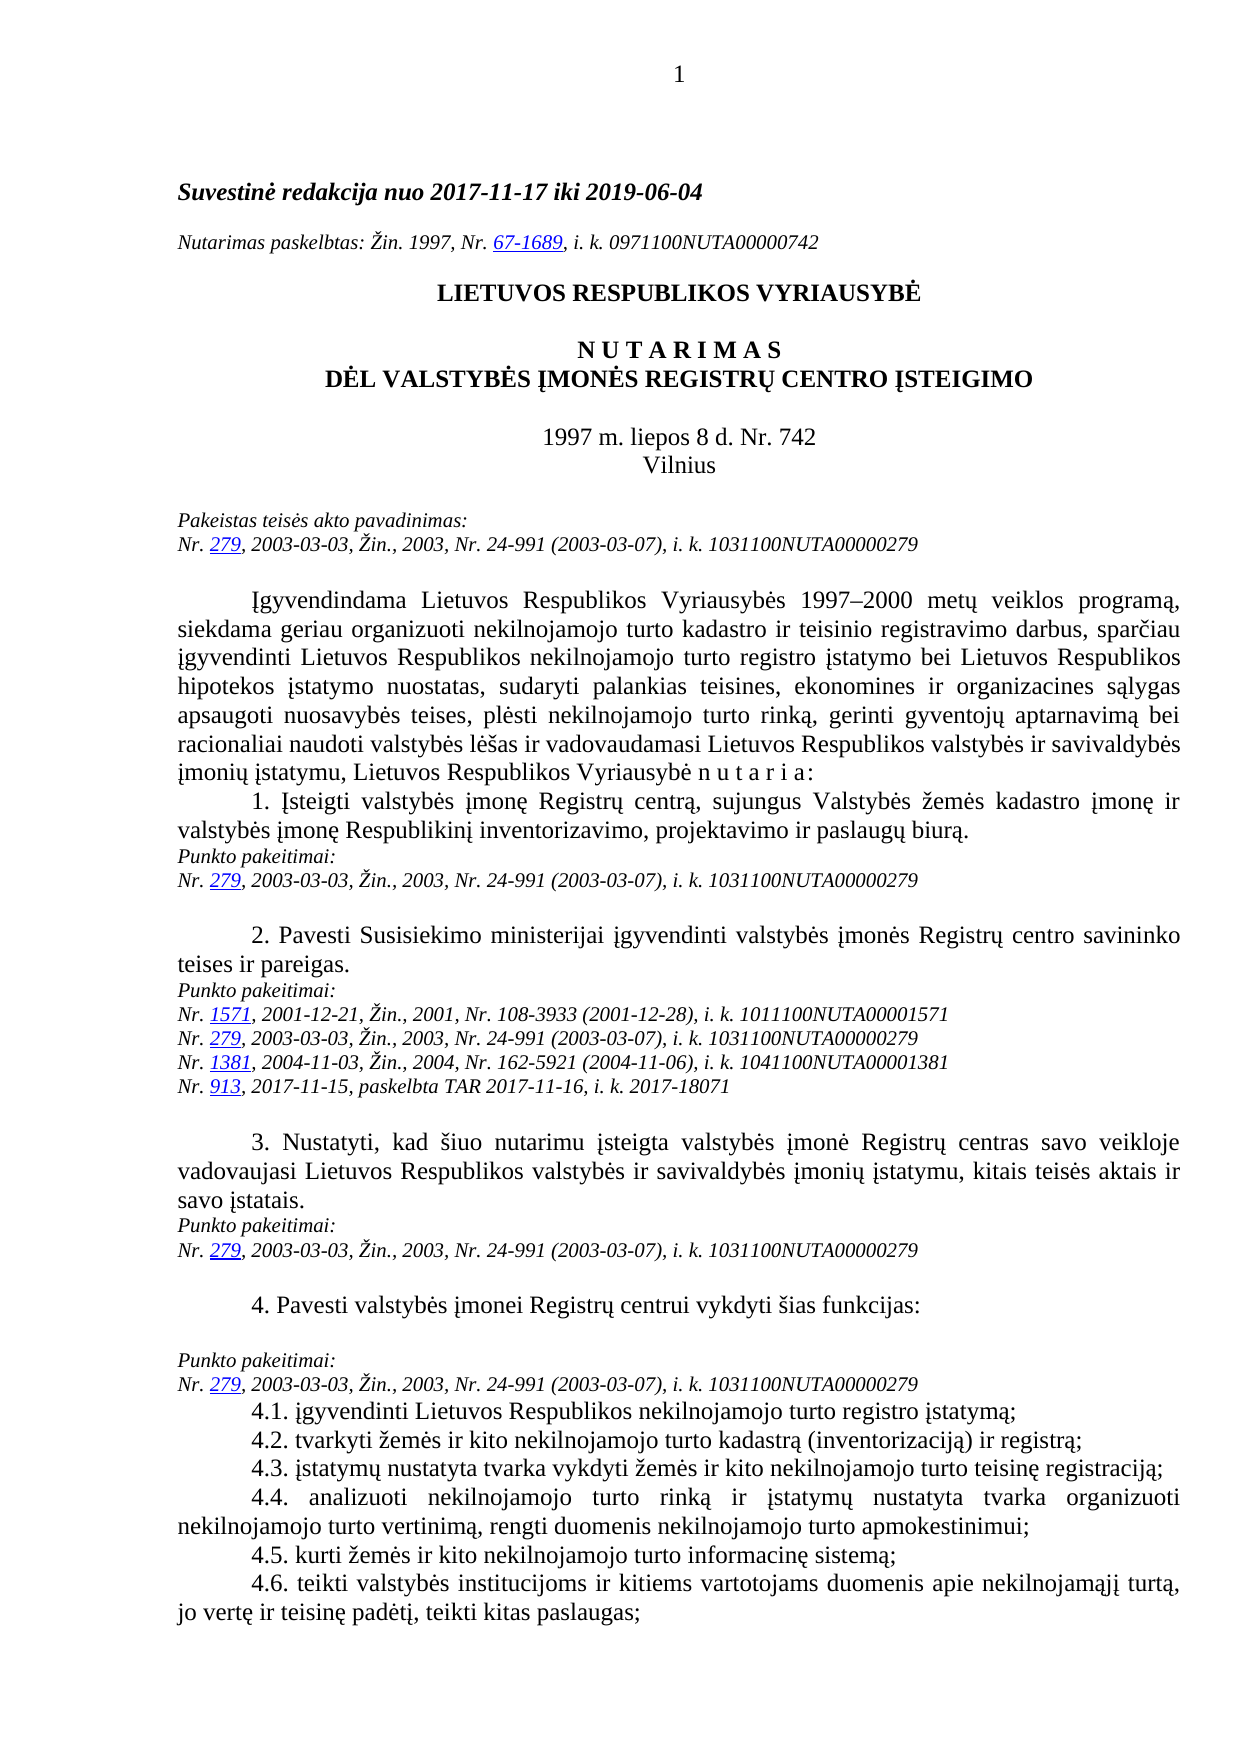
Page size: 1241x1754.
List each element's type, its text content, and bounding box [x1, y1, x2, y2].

text 2. Pavesti Susisiekimo ministerijai įgyvendinti valstybės įmonės Registrų centro savininko teises ir pareigas. [177, 921, 1181, 978]
text 1. Įsteigti valstybės įmonę Registrų centrą, sujungus Valstybės žemės kadastro įmonę ir valstybės įmonę Respublikinį inventorizavimo, projektavimo ir paslaugų biurą. [177, 786, 1181, 844]
text Įgyvendindama Lietuvos Respublikos Vyriausybės 1997–2000 metų veiklos programą, siekdama geriau organizuoti nekilnojamojo turto kadastro ir teisinio registravimo darbus, sparčiau įgyvendinti Lietuvos Respublikos nekilnojamojo turto registro įstatymo bei Lietuvos Respublikos hipotekos įstatymo nuostatas, sudaryti palankias teisines, ekonomines ir organizacines sąlygas apsaugoti nuosavybės teises, plėsti nekilnojamojo turto rinką, gerinti gyventojų aptarnavimą bei racionaliai naudoti valstybės lėšas ir vadovaudamasi Lietuvos Respublikos valstybės ir savivaldybės įmonių įstatymu, Lietuvos Respublikos Vyriausybė nutaria: [177, 585, 1181, 786]
text Nr. 279, 2003-03-03, Žin., 2003, Nr. 24-991 (2003-03-07), i. k. 1031100NUTA00000279 [177, 1026, 1181, 1050]
text N U T A R I M A S [177, 336, 1181, 364]
text 4.1. įgyvendinti Lietuvos Respublikos nekilnojamojo turto registro įstatymą; [177, 1396, 1181, 1425]
text 1997 m. liepos 8 d. Nr. 742 [177, 422, 1181, 451]
text Pakeistas teisės akto pavadinimas: [177, 508, 1181, 532]
text Nr. 1381, 2004-11-03, Žin., 2004, Nr. 162-5921 (2004-11-06), i. k. 1041100NUTA00001381 [177, 1050, 1181, 1074]
text Punkto pakeitimai: [177, 844, 1181, 868]
text Punkto pakeitimai: [177, 978, 1181, 1002]
text 3. Nustatyti, kad šiuo nutarimu įsteigta valstybės įmonė Registrų centras savo veikloje vadovaujasi Lietuvos Respublikos valstybės ir savivaldybės įmonių įstatymu, kitais teisės aktais ir savo įstatais. [177, 1127, 1181, 1213]
text Punkto pakeitimai: [177, 1213, 1181, 1237]
text Nr. 279, 2003-03-03, Žin., 2003, Nr. 24-991 (2003-03-07), i. k. 1031100NUTA00000279 [177, 532, 1181, 556]
text Nutarimas paskelbtas: Žin. 1997, Nr. 67-1689, i. k. 0971100NUTA00000742 [177, 230, 1181, 254]
text 4.2. tvarkyti žemės ir kito nekilnojamojo turto kadastrą (inventorizaciją) ir registrą; [177, 1425, 1181, 1453]
text Punkto pakeitimai: [177, 1348, 1181, 1372]
text Nr. 913, 2017-11-15, paskelbta TAR 2017-11-16, i. k. 2017-18071 [177, 1074, 1181, 1098]
text Suvestinė redakcija nuo 2017-11-17 iki 2019-06-04 [177, 177, 1181, 206]
text Nr. 279, 2003-03-03, Žin., 2003, Nr. 24-991 (2003-03-07), i. k. 1031100NUTA00000279 [177, 868, 1181, 892]
text DĖL VALSTYBĖS ĮMONĖS REGISTRŲ CENTRO ĮSTEIGIMO [177, 364, 1181, 393]
text 4.3. įstatymų nustatyta tvarka vykdyti žemės ir kito nekilnojamojo turto teisinę registraciją; [177, 1453, 1181, 1482]
text 4.4. analizuoti nekilnojamojo turto rinką ir įstatymų nustatyta tvarka organizuoti nekilnojamojo turto vertinimą, rengti duomenis nekilnojamojo turto apmokestinimui; [177, 1482, 1181, 1540]
text Nr. 279, 2003-03-03, Žin., 2003, Nr. 24-991 (2003-03-07), i. k. 1031100NUTA00000279 [177, 1237, 1181, 1262]
text 4. Pavesti valstybės įmonei Registrų centrui vykdyti šias funkcijas: [177, 1290, 1181, 1319]
text Nr. 279, 2003-03-03, Žin., 2003, Nr. 24-991 (2003-03-07), i. k. 1031100NUTA00000279 [177, 1372, 1181, 1396]
text Vilnius [177, 451, 1181, 479]
text 4.5. kurti žemės ir kito nekilnojamojo turto informacinę sistemą; [177, 1540, 1181, 1568]
text Nr. 1571, 2001-12-21, Žin., 2001, Nr. 108-3933 (2001-12-28), i. k. 1011100NUTA00001571 [177, 1002, 1181, 1026]
text LIETUVOS RESPUBLIKOS VYRIAUSYBĖ [177, 278, 1181, 307]
text 4.6. teikti valstybės institucijoms ir kitiems vartotojams duomenis apie nekilnojamąjį turtą, jo vertę ir teisinę padėtį, teikti kitas paslaugas; [177, 1568, 1181, 1626]
